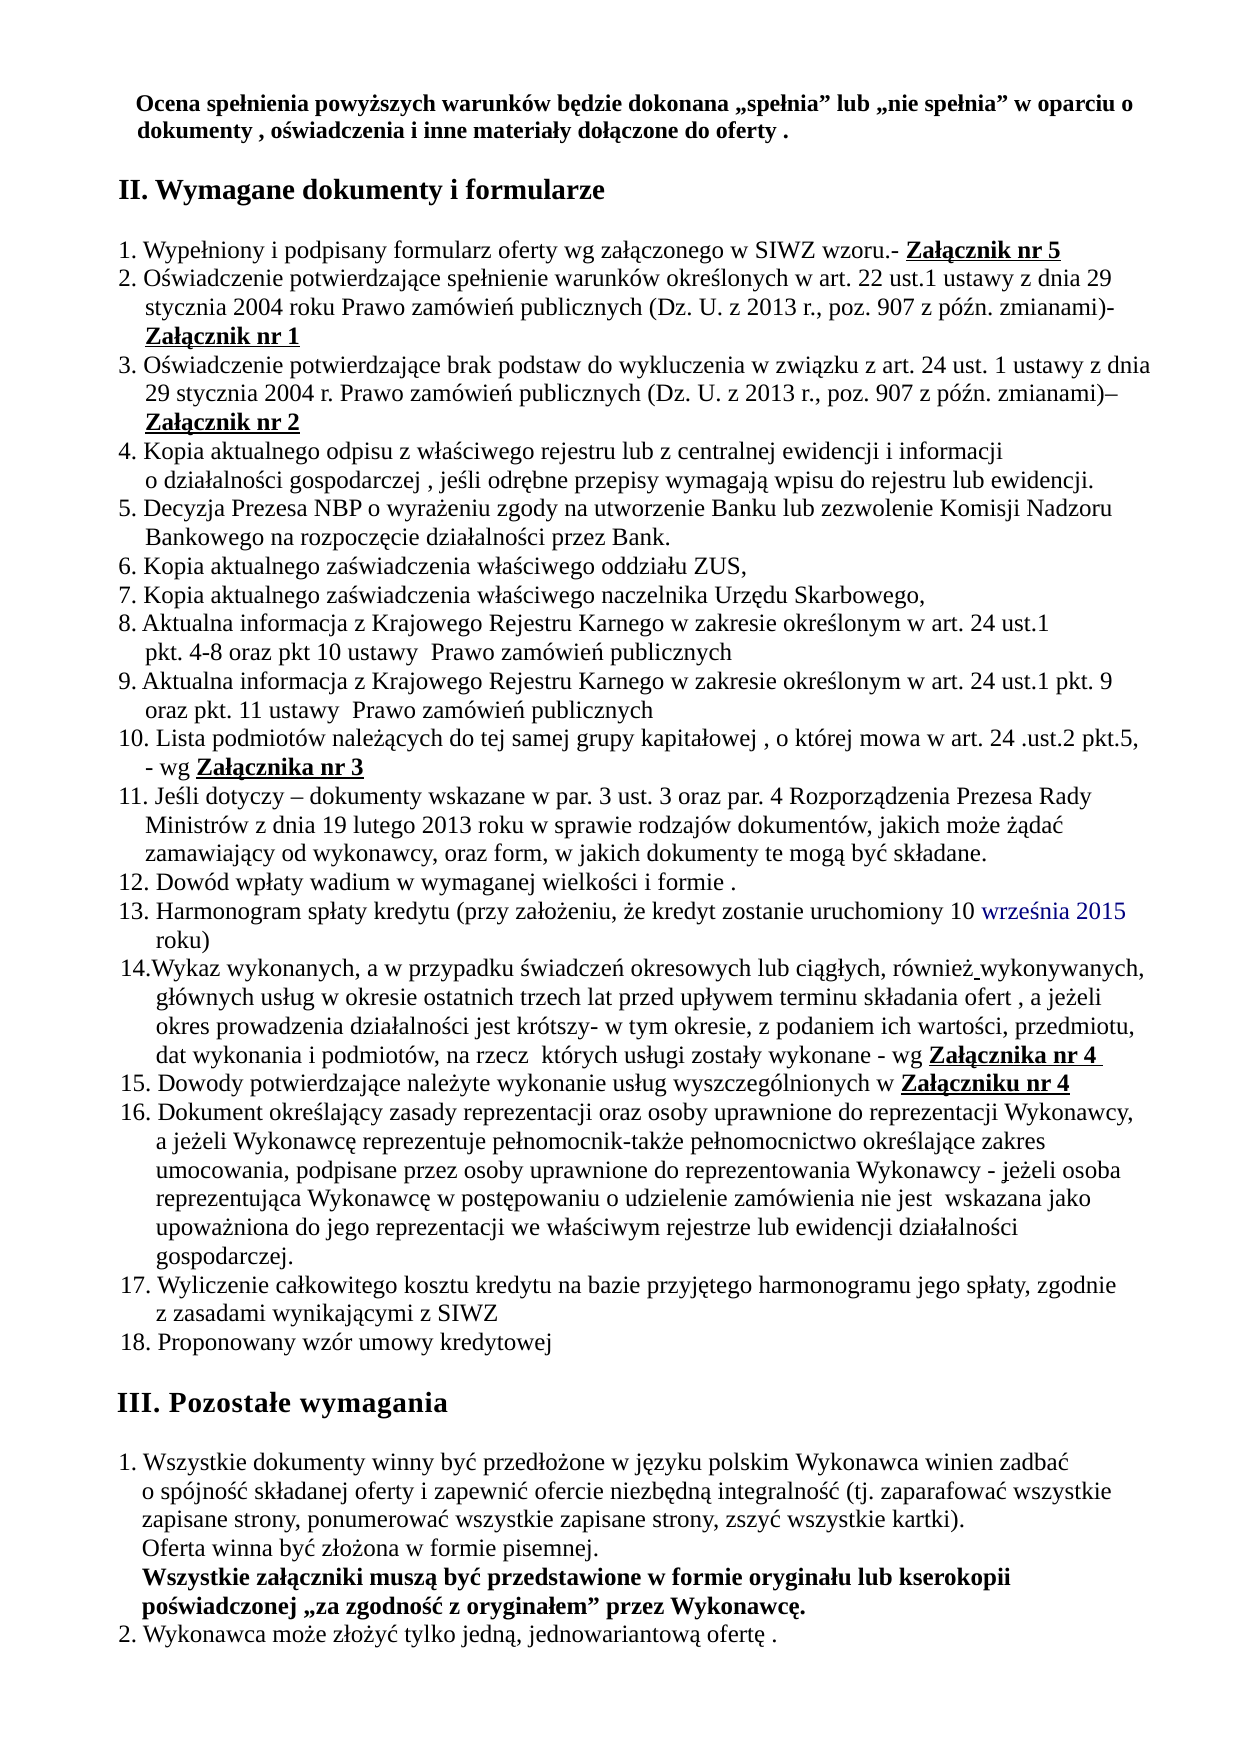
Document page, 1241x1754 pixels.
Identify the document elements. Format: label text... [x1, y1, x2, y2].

text 15. Dowody potwierdzające należyte wykonanie usług wyszczególnionych w Załączniku nr 4 [120, 1068, 1152, 1097]
text 17. Wyliczenie całkowitego kosztu kredytu na bazie przyjętego harmonogramu jego spłaty, zgodnie z zasadami wynikającymi z SIWZ [120, 1270, 1152, 1327]
text III. Pozostałe wymagania [117, 1385, 1152, 1418]
text 1. Wszystkie dokumenty winny być przedłożone w języku polskim Wykonawca winien zadbać o spójność składanej oferty i zapewnić ofercie niezbędną integralność (tj. zaparafować wszystkie zapisane strony, ponumerować wszystkie zapisane strony, zszyć wszystkie kartki). [118, 1447, 1152, 1533]
text 1. Wypełniony i podpisany formularz oferty wg załączonego w SIWZ wzoru.- Załącznik nr 5 [118, 235, 1152, 263]
text 14.Wykaz wykonanych, a w przypadku świadczeń okresowych lub ciągłych, również wykonywanych, głównych usług w okresie ostatnich trzech lat przed upływem terminu składania ofert , a jeżeli okres prowadzenia działalności jest krótszy- w tym okresie, z podaniem ich wartości, przedmiotu, dat wykonania i podmiotów, na rzecz których usługi zostały wykonane - wg Załącznika nr 4 [120, 953, 1152, 1068]
text 13. Harmonogram spłaty kredytu (przy założeniu, że kredyt zostanie uruchomiony 10 września 2015 [118, 896, 1152, 925]
text Wszystkie załączniki muszą być przedstawione w formie oryginału lub kserokopii poświadczonej „za zgodność z oryginałem” przez Wykonawcę. [142, 1562, 1152, 1619]
text 6. Kopia aktualnego zaświadczenia właściwego oddziału ZUS, [118, 551, 1152, 580]
text 10. Lista podmiotów należących do tej samej grupy kapitałowej , o której mowa w art. 24 .ust.2 pkt.5, - wg Załącznika nr 3 [118, 723, 1152, 781]
text 8. Aktualna informacja z Krajowego Rejestru Karnego w zakresie określonym w art. 24 ust.1 pkt. 4-8 oraz pkt 10 ustawy Prawo zamówień publicznych [118, 608, 1152, 666]
text 16. Dokument określający zasady reprezentacji oraz osoby uprawnione do reprezentacji Wykonawcy, a jeżeli Wykonawcę reprezentuje pełnomocnik-także pełnomocnictwo określające zakres umocowania, podpisane przez osoby uprawnione do reprezentowania Wykonawcy - jeżeli osoba reprezentująca Wykonawcę w postępowaniu o udzielenie zamówienia nie jest wskazana jako upoważniona do jego reprezentacji we właściwym rejestrze lub ewidencji działalności gospodarczej. [120, 1097, 1152, 1270]
text Oferta winna być złożona w formie pisemnej. [142, 1533, 1152, 1562]
text 5. Decyzja Prezesa NBP o wyrażeniu zgody na utworzenie Banku lub zezwolenie Komisji Nadzoru Bankowego na rozpoczęcie działalności przez Bank. [118, 493, 1152, 551]
text II. Wymagane dokumenty i formularze [118, 172, 1152, 206]
text 12. Dowód wpłaty wadium w wymaganej wielkości i formie . [118, 867, 1152, 896]
text Ocena spełnienia powyższych warunków będzie dokonana „spełnia” lub „nie spełnia” w oparciu o dokumenty , oświadczenia i inne materiały dołączone do oferty . [135, 88, 1152, 144]
text 11. Jeśli dotyczy – dokumenty wskazane w par. 3 ust. 3 oraz par. 4 Rozporządzenia Prezesa Rady Ministrów z dnia 19 lutego 2013 roku w sprawie rodzajów dokumentów, jakich może żądać zamawiający od wykonawcy, oraz form, w jakich dokumenty te mogą być składane. [118, 781, 1152, 867]
text roku) [156, 925, 1152, 953]
text 2. Wykonawca może złożyć tylko jedną, jednowariantową ofertę . [118, 1619, 1152, 1648]
text 3. Oświadczenie potwierdzające brak podstaw do wykluczenia w związku z art. 24 ust. 1 ustawy z dnia 29 stycznia 2004 r. Prawo zamówień publicznych (Dz. U. z 2013 r., poz. 907 z późn. zmianami)– Załącznik nr 2 [118, 350, 1152, 436]
text 4. Kopia aktualnego odpisu z właściwego rejestru lub z centralnej ewidencji i informacji o działalności gospodarczej , jeśli odrębne przepisy wymagają wpisu do rejestru lub ewidencji. [118, 436, 1152, 493]
text 7. Kopia aktualnego zaświadczenia właściwego naczelnika Urzędu Skarbowego, [118, 580, 1152, 608]
text 9. Aktualna informacja z Krajowego Rejestru Karnego w zakresie określonym w art. 24 ust.1 pkt. 9 oraz pkt. 11 ustawy Prawo zamówień publicznych [118, 666, 1152, 723]
text 18. Proponowany wzór umowy kredytowej [120, 1327, 1152, 1356]
text 2. Oświadczenie potwierdzające spełnienie warunków określonych w art. 22 ust.1 ustawy z dnia 29 stycznia 2004 roku Prawo zamówień publicznych (Dz. U. z 2013 r., poz. 907 z późn. zmianami)- Załącznik nr 1 [118, 263, 1152, 350]
